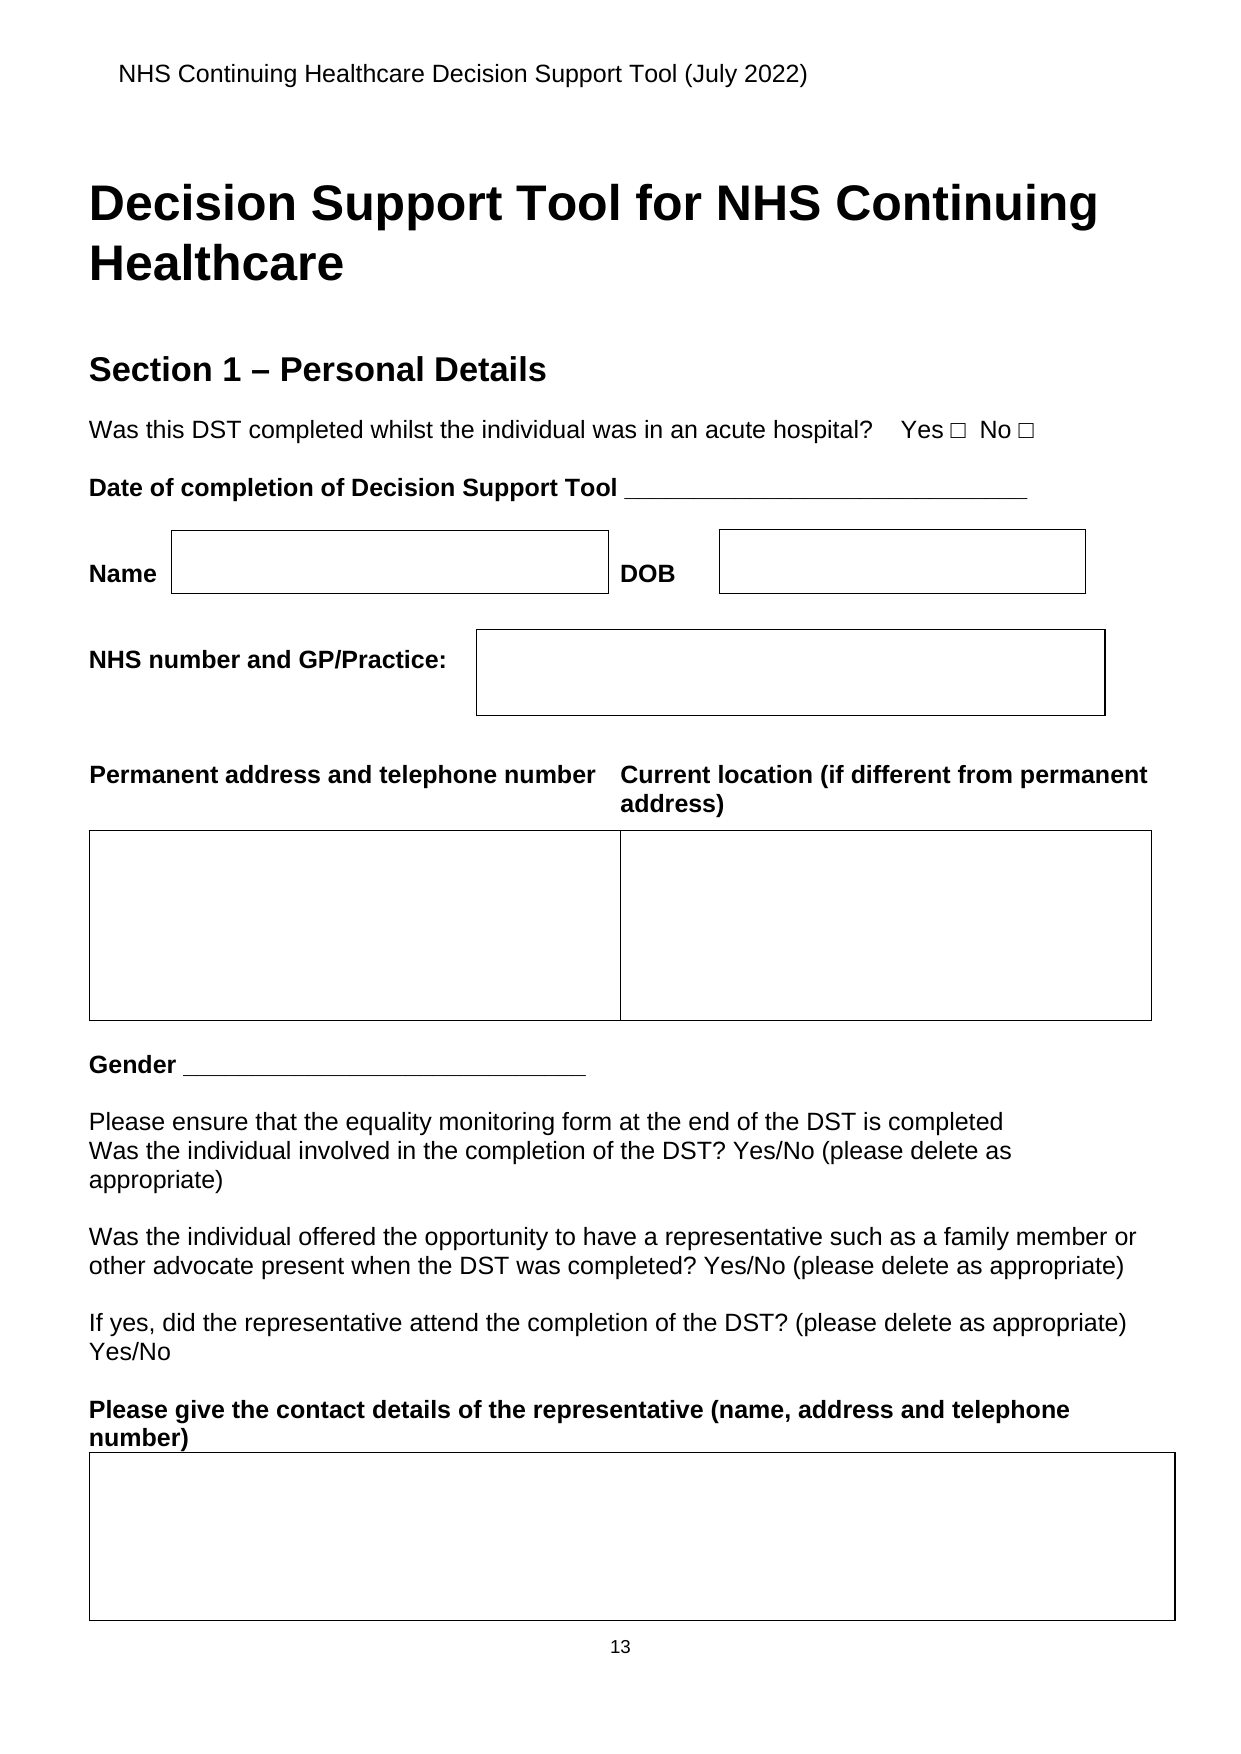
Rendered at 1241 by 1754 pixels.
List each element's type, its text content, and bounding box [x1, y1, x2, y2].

text NHS number and GP/Practice: [89, 645, 476, 674]
text Was this DST completed whilst the individual was in an acute hospital? Yes □ No □ [89, 415, 1152, 444]
text Was the individual offered the opportunity to have a representative such as a family member or other advocate present when the DST was completed? Yes/No (please delete as appropriate) [89, 1222, 1152, 1280]
text [1106, 645, 1152, 674]
text If yes, did the representative attend the completion of the DST? (please delete as appropriate) Yes/No [89, 1308, 1152, 1366]
table_header [90, 1453, 1174, 1619]
subtitle Section 1 – Personal Details [89, 347, 1152, 390]
text Name D.O.B. DOB [609, 559, 718, 588]
text Date of completion of Decision Support Tool _____________________________ [89, 473, 1152, 501]
text Gender _____________________________ [89, 1050, 1152, 1078]
text Please ensure that the equality monitoring form at the end of the DST is completed [89, 1107, 1152, 1136]
table_header Current location (if different from permanent address) [620, 760, 1152, 830]
text Was the individual involved in the completion of the DST? Yes/No (please delete as appropriate) [89, 1136, 1152, 1193]
text Please give the contact details of the representative (name, address and telephone number) [89, 1395, 1152, 1452]
text Name D.O.B. DOB [1086, 559, 1152, 588]
table_cell [90, 831, 620, 1020]
table_cell [621, 831, 1151, 1020]
table_header Permanent address and telephone number [89, 760, 620, 830]
subtitle Decision Support Tool for NHS Continuing Healthcare [89, 171, 1152, 293]
text Name D.O.B. DOB [89, 559, 171, 588]
